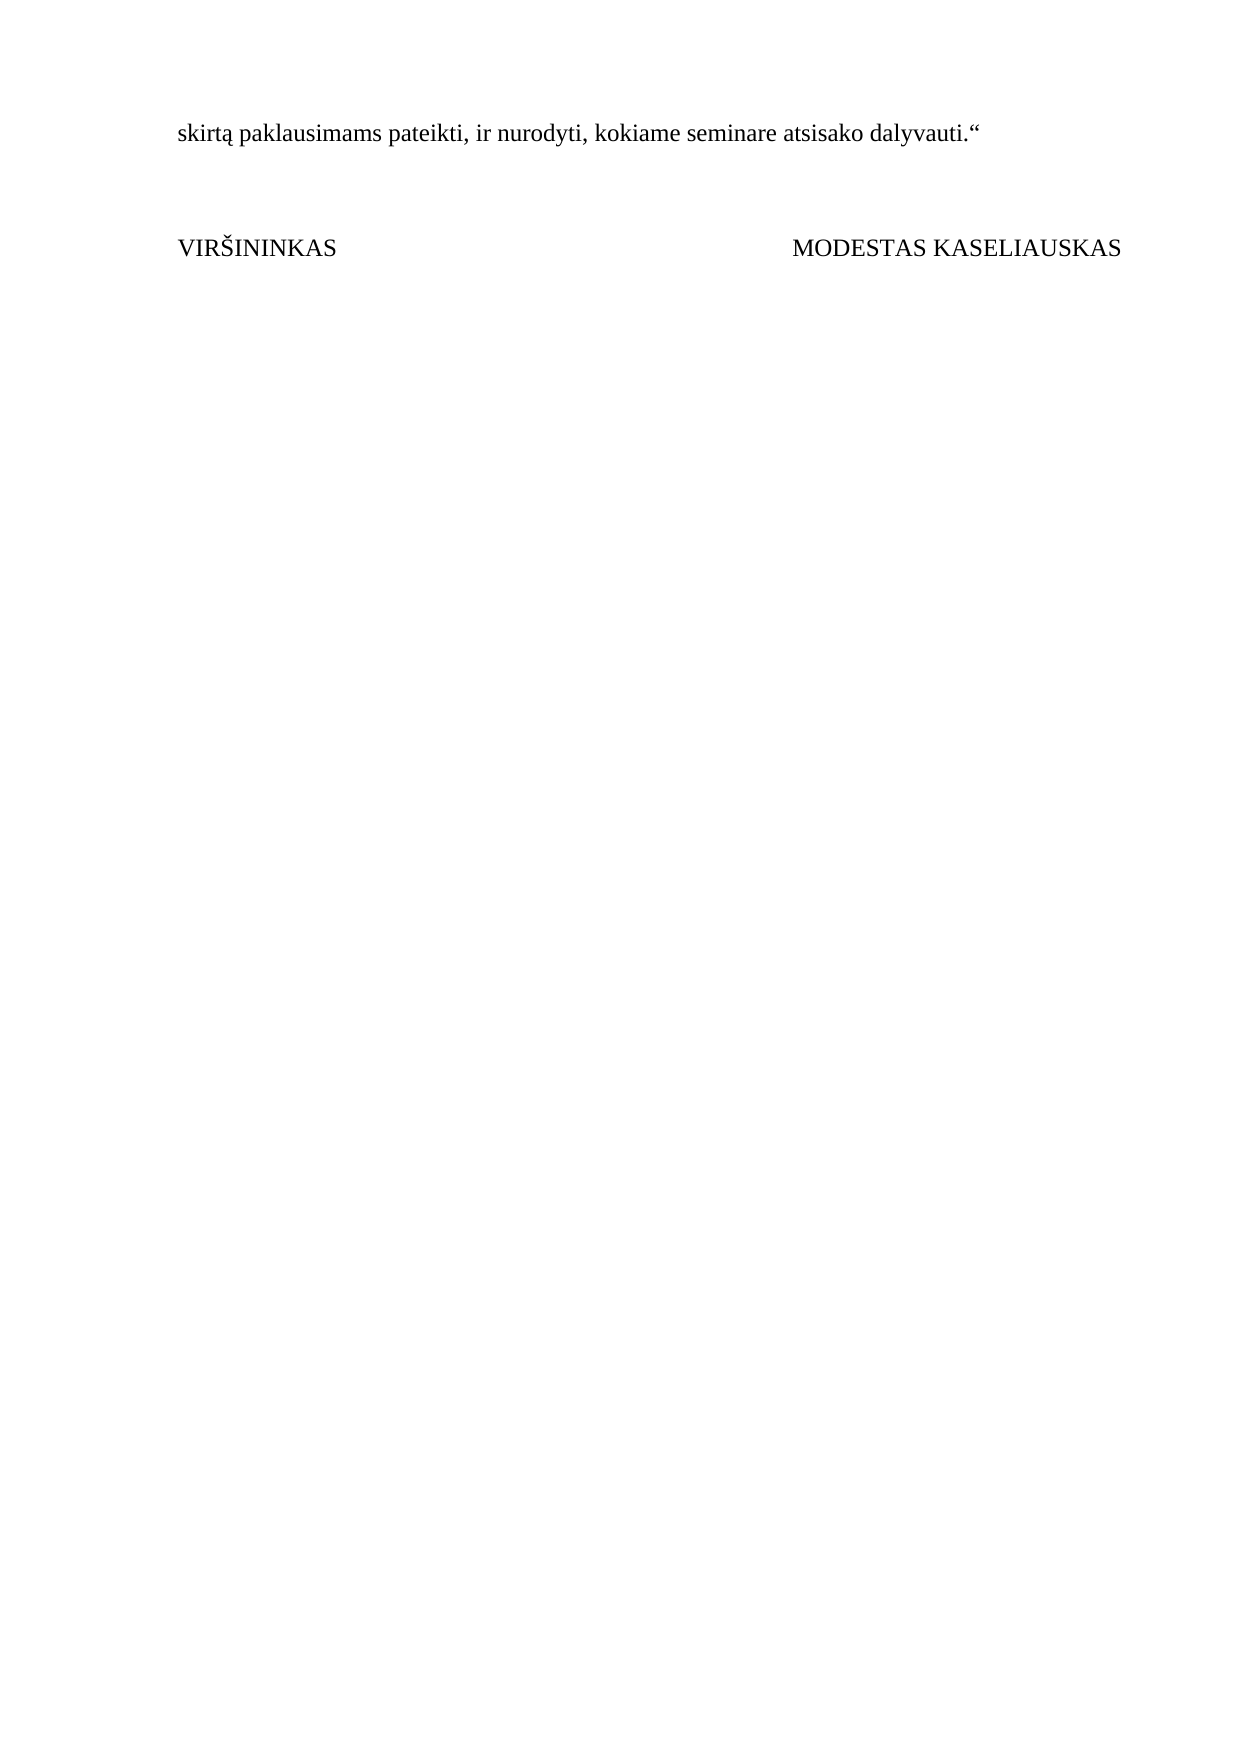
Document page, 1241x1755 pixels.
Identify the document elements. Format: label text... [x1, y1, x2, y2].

text skirtą paklausimams pateikti, ir nurodyti, kokiame seminare atsisako dalyvauti.“ [177, 118, 1122, 147]
text Viršininkas Modestas Kaseliauskas [177, 233, 1122, 262]
